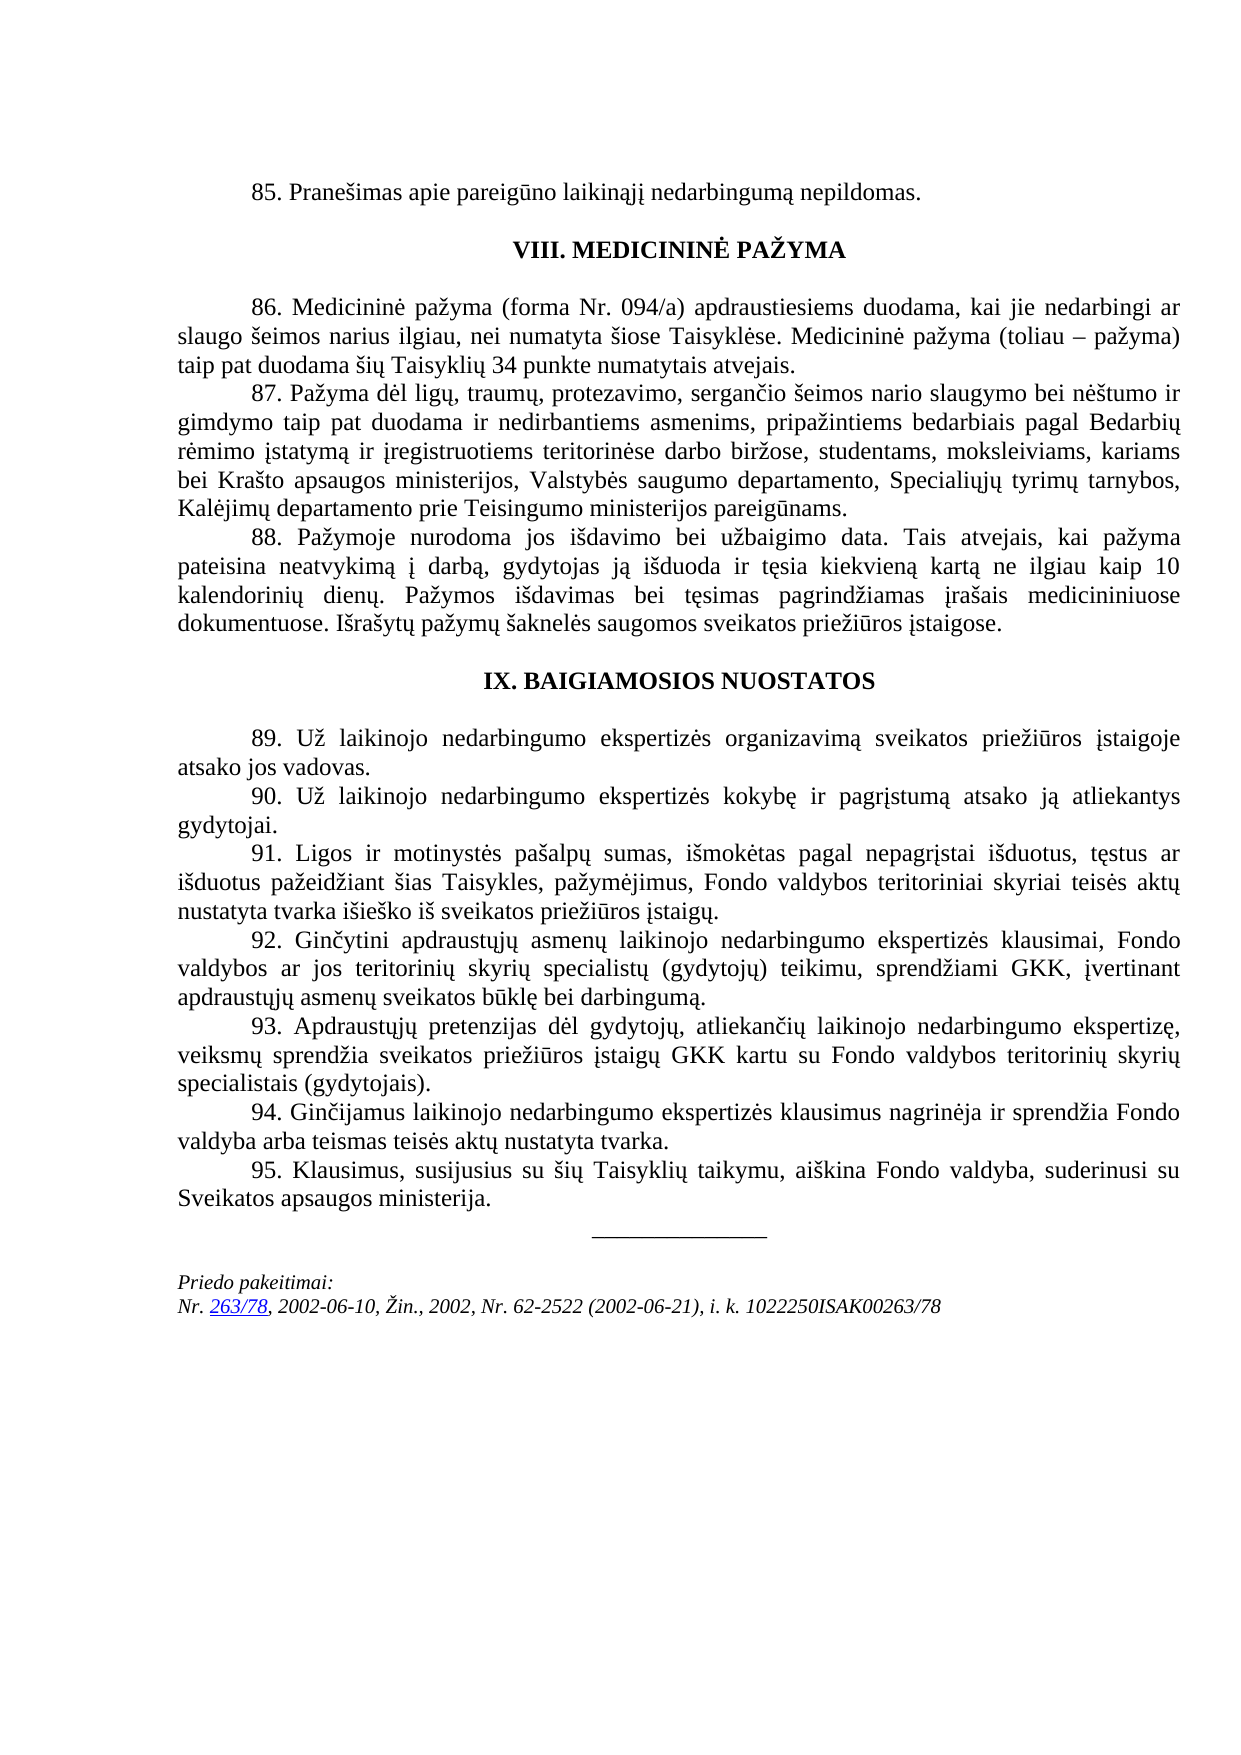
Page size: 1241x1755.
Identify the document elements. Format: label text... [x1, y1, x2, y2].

text 85. Pranešimas apie pareigūno laikinąjį nedarbingumą nepildomas. [177, 177, 1181, 206]
text 87. Pažyma dėl ligų, traumų, protezavimo, sergančio šeimos nario slaugymo bei nėštumo ir gimdymo taip pat duodama ir nedirbantiems asmenims, pripažintiems bedarbiais pagal Bedarbių rėmimo įstatymą ir įregistruotiems teritorinėse darbo biržose, studentams, moksleiviams, kariams bei Krašto apsaugos ministerijos, Valstybės saugumo departamento, Specialiųjų tyrimų tarnybos, Kalėjimų departamento prie Teisingumo ministerijos pareigūnams. [177, 378, 1181, 522]
text 94. Ginčijamus laikinojo nedarbingumo ekspertizės klausimus nagrinėja ir sprendžia Fondo valdyba arba teismas teisės aktų nustatyta tvarka. [177, 1097, 1181, 1155]
text 88. Pažymoje nurodoma jos išdavimo bei užbaigimo data. Tais atvejais, kai pažyma pateisina neatvykimą į darbą, gydytojas ją išduoda ir tęsia kiekvieną kartą ne ilgiau kaip 10 kalendorinių dienų. Pažymos išdavimas bei tęsimas pagrindžiamas įrašais medicininiuose dokumentuose. Išrašytų pažymų šaknelės saugomos sveikatos priežiūros įstaigose. [177, 522, 1181, 637]
text 93. Apdraustųjų pretenzijas dėl gydytojų, atliekančių laikinojo nedarbingumo ekspertizę, veiksmų sprendžia sveikatos priežiūros įstaigų GKK kartu su Fondo valdybos teritorinių skyrių specialistais (gydytojais). [177, 1011, 1181, 1097]
text 91. Ligos ir motinystės pašalpų sumas, išmokėtas pagal nepagrįstai išduotus, tęstus ar išduotus pažeidžiant šias Taisykles, pažymėjimus, Fondo valdybos teritoriniai skyriai teisės aktų nustatyta tvarka išieško iš sveikatos priežiūros įstaigų. [177, 838, 1181, 925]
text IX. BAIGIAMOSIOS NUOSTATOS [177, 666, 1181, 695]
text ______________ [177, 1212, 1181, 1241]
text Priedo pakeitimai: [177, 1270, 1181, 1294]
text 95. Klausimus, susijusius su šių Taisyklių taikymu, aiškina Fondo valdyba, suderinusi su Sveikatos apsaugos ministerija. [177, 1155, 1181, 1212]
text 86. Medicininė pažyma (forma Nr. 094/a) apdraustiesiems duodama, kai jie nedarbingi ar slaugo šeimos narius ilgiau, nei numatyta šiose Taisyklėse. Medicininė pažyma (toliau – pažyma) taip pat duodama šių Taisyklių 34 punkte numatytais atvejais. [177, 292, 1181, 378]
text 90. Už laikinojo nedarbingumo ekspertizės kokybę ir pagrįstumą atsako ją atliekantys gydytojai. [177, 781, 1181, 838]
text 92. Ginčytini apdraustųjų asmenų laikinojo nedarbingumo ekspertizės klausimai, Fondo valdybos ar jos teritorinių skyrių specialistų (gydytojų) teikimu, sprendžiami GKK, įvertinant apdraustųjų asmenų sveikatos būklę bei darbingumą. [177, 925, 1181, 1011]
text 89. Už laikinojo nedarbingumo ekspertizės organizavimą sveikatos priežiūros įstaigoje atsako jos vadovas. [177, 723, 1181, 781]
text Nr. 263/78, 2002-06-10, Žin., 2002, Nr. 62-2522 (2002-06-21), i. k. 1022250ISAK00263/78 [177, 1294, 1181, 1318]
text VIII. MEDICININĖ PAŽYMA [177, 235, 1181, 263]
